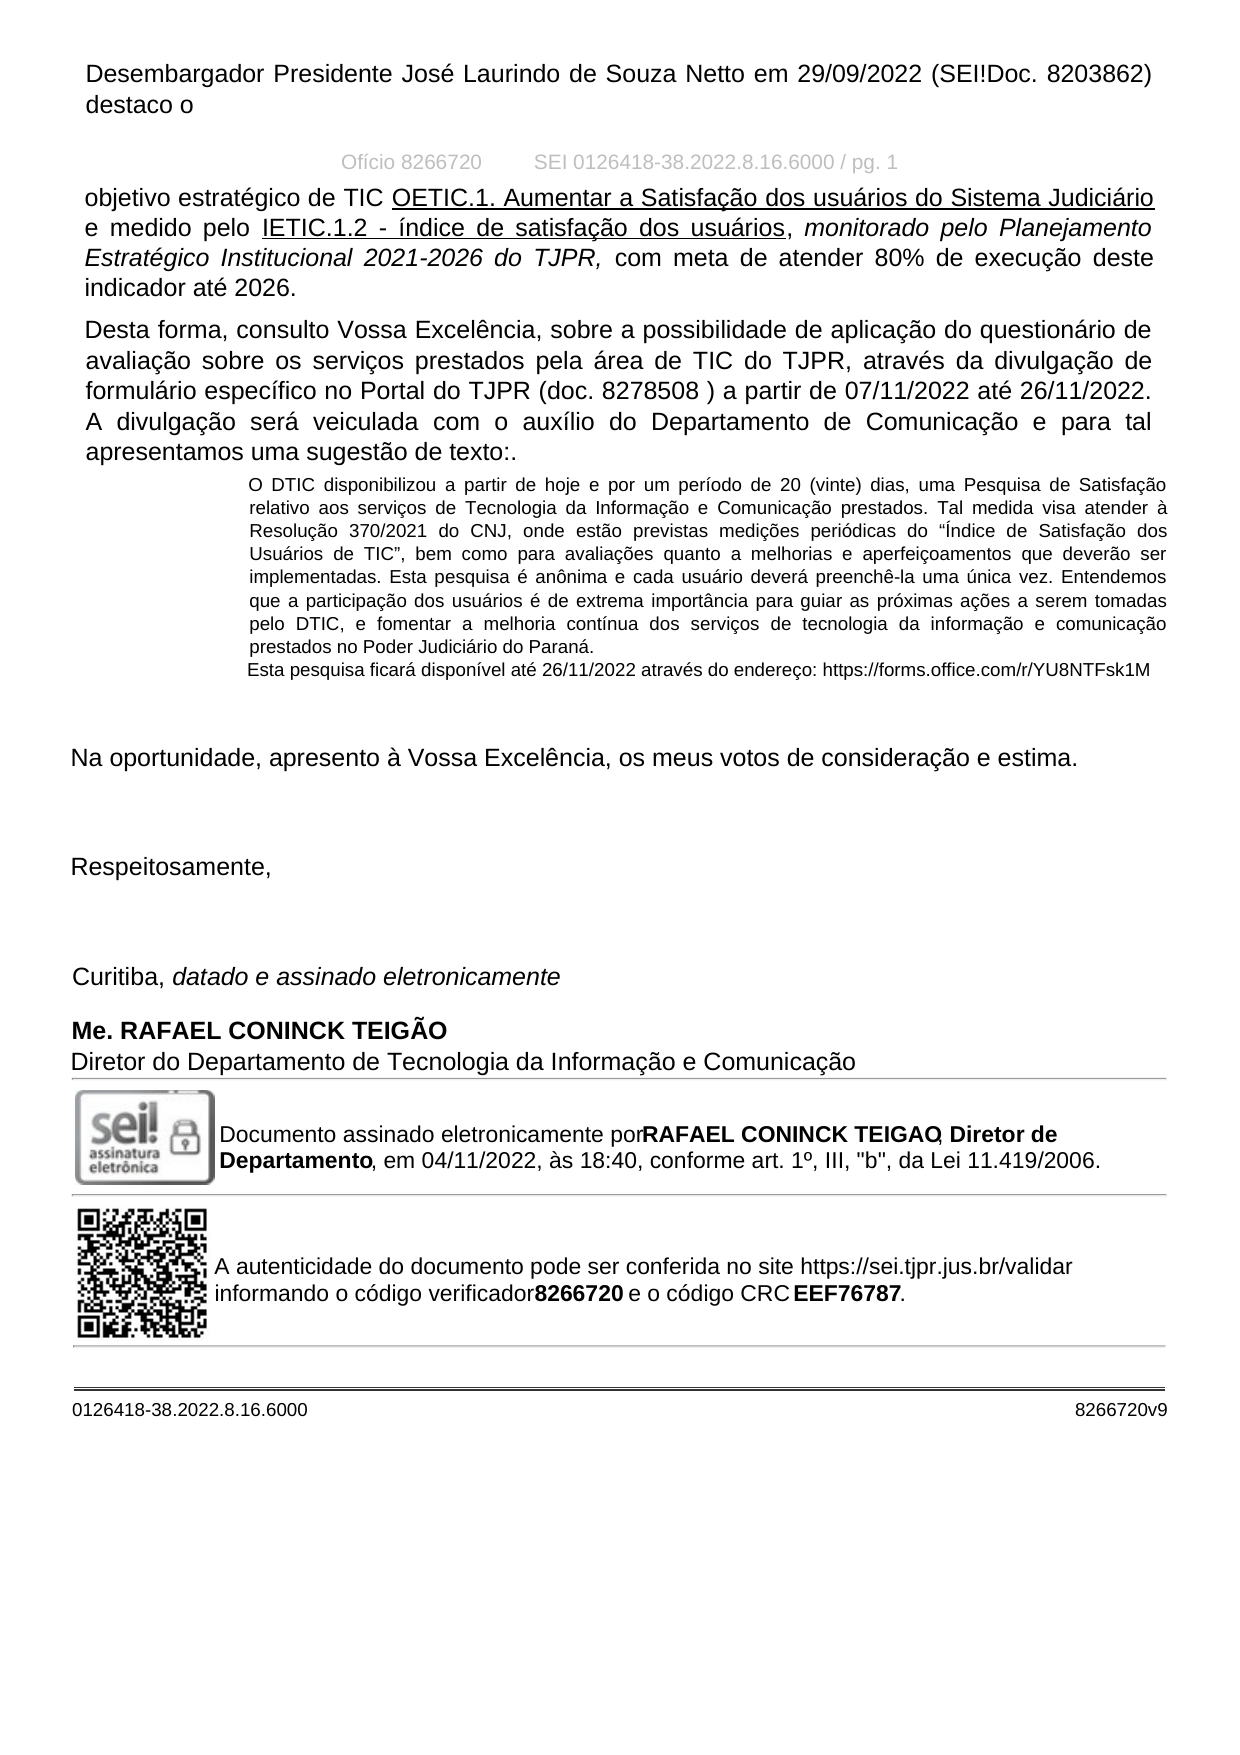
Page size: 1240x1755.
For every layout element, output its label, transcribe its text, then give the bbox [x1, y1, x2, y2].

text Na oportunidade, apresento à Vossa Excelência, os meus votos de consideração e estima. [70, 743, 1154, 771]
text Ofício 8266720 SEI 0126418-38.2022.8.16.6000 / pg. 1 [72, 149, 1167, 173]
text Esta pesquisa ficará disponível até 26/11/2022 através do endereço: https://forms.office.com/r/YU8NTFsk1M [72, 659, 1151, 681]
text O DTIC disponibilizou a partir de hoje e por um período de 20 (vinte) dias, uma Pesquisa de Satisfação relativo aos serviços de Tecnologia da Informação e Comunicação prestados. Tal medida visa atender à Resolução 370/2021 do CNJ, onde estão previstas medições periódicas do “Índice de Satisfação dos Usuários de TIC”, bem como para avaliações quanto a melhorias e aperfeiçoamentos que deverão ser implementadas. Esta pesquisa é anônima e cada usuário deverá preenchê-la uma única vez. Entendemos que a participação dos usuários é de extrema importância para guiar as próximas ações a serem tomadas pelo DTIC, e fomentar a melhoria contínua dos serviços de tecnologia da informação e comunicação prestados no Poder Judiciário do Paraná. [248, 473, 1168, 657]
subtitle Me. RAFAEL CONINCK TEIGÃO [71, 1016, 1167, 1045]
text objetivo estratégico de TIC OETIC.1. Aumentar a Satisfação dos usuários do Sistema Judiciário e medido pelo IETIC.1.2 - índice de satisfação dos usuários, monitorado pelo Planejamento Estratégico Institucional 2021-2026 do TJPR, com meta de atender 80% de execução deste indicador até 2026. [84, 183, 1155, 302]
text Respeitosamente, [70, 852, 1154, 881]
text Desembargador Presidente José Laurindo de Souza Netto em 29/09/2022 (SEI!Doc. 8203862) destaco o [84, 59, 1154, 118]
text Curitiba, datado e assinado eletronicamente [72, 962, 1167, 990]
text Diretor do Departamento de Tecnologia da Informação e Comunicação [70, 1047, 1154, 1076]
text Desta forma, consulto Vossa Excelência, sobre a possibilidade de aplicação do questionário de avaliação sobre os serviços prestados pela área de TIC do TJPR, através da divulgação de formulário específico no Portal do TJPR (doc. 8278508 ) a partir de 07/11/2022 até 26/11/2022. A divulgação será veiculada com o auxílio do Departamento de Comunicação e para tal apresentamos uma sugestão de texto:. [84, 315, 1154, 466]
text 0126418-38.2022.8.16.6000 8266720v9 [72, 1399, 1168, 1421]
